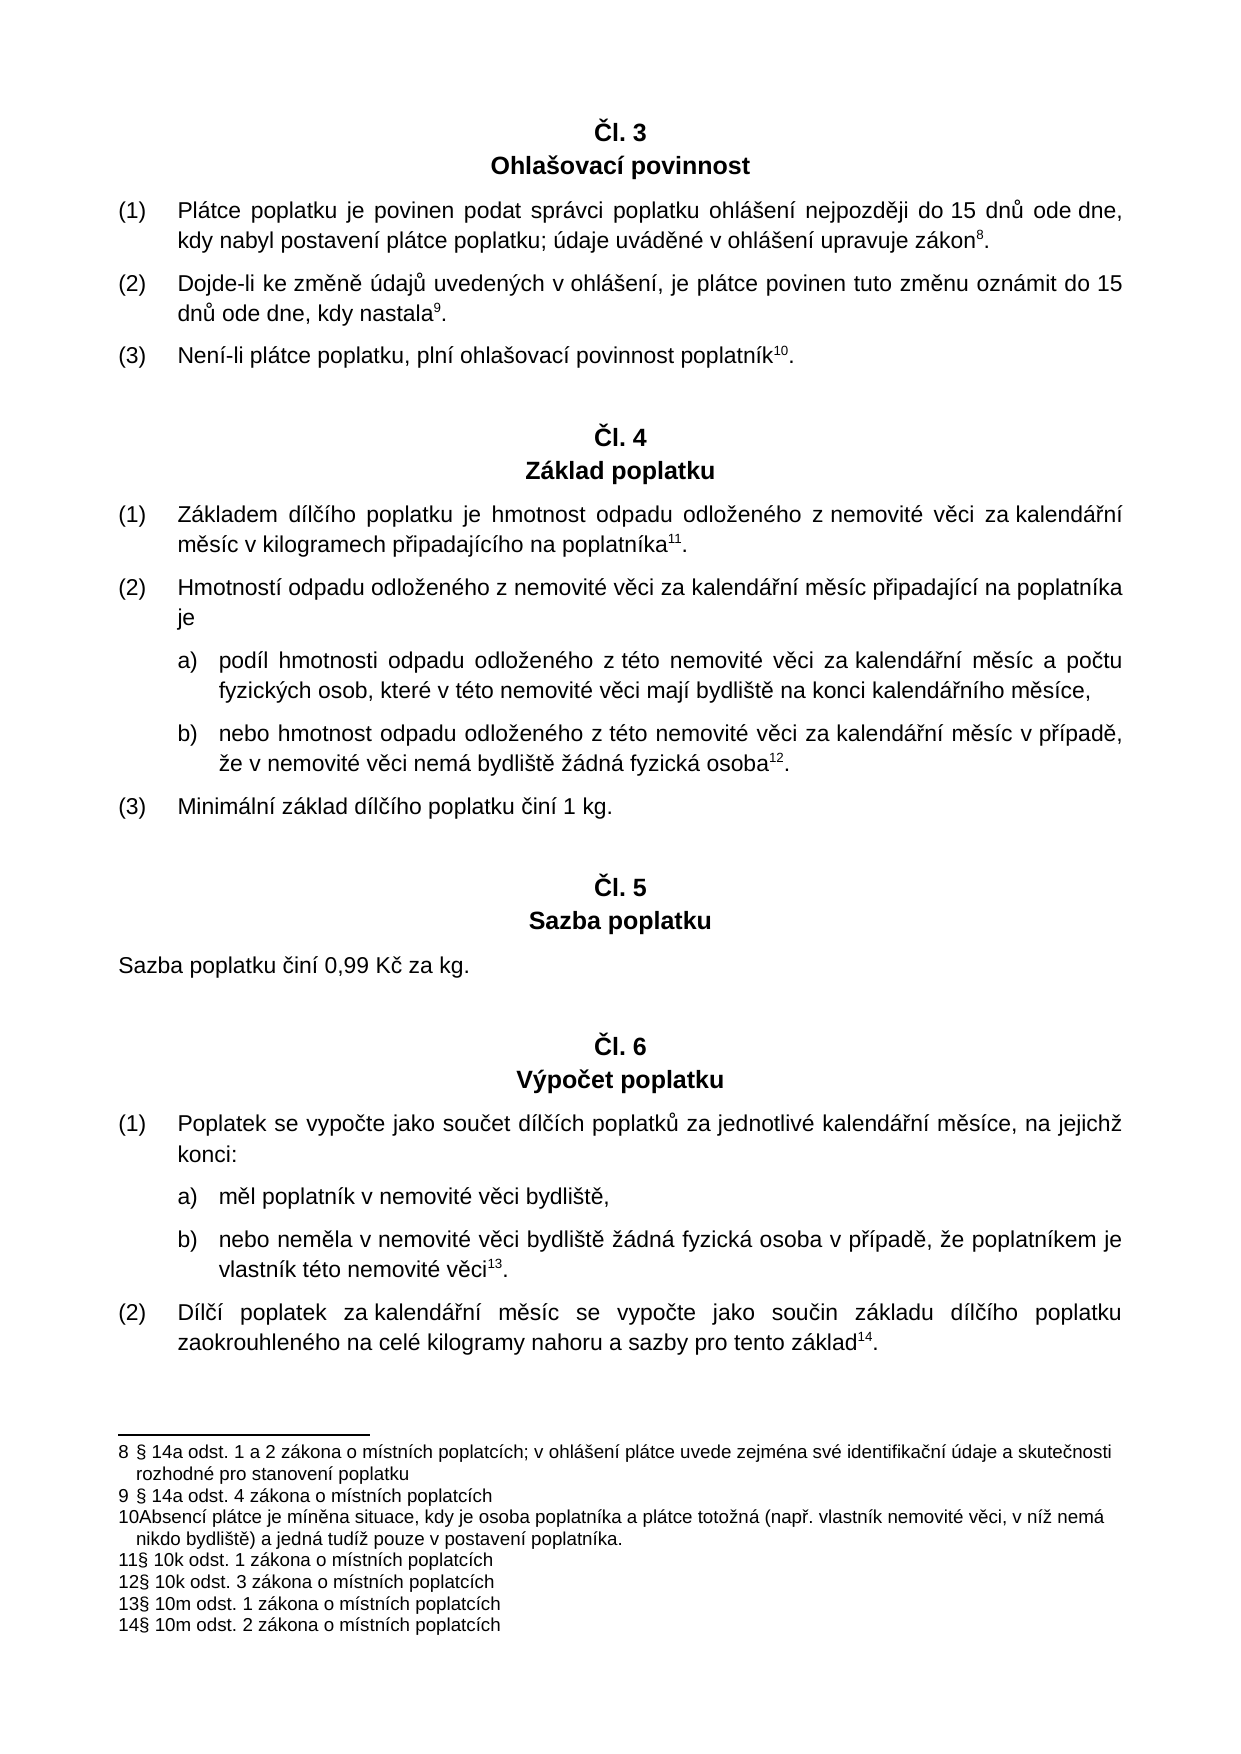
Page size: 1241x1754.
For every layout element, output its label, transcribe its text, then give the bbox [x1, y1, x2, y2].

text Sazba poplatku činí 0,99 Kč za kg. [118, 952, 1122, 978]
list Plátce poplatku je povinen podat správci poplatku ohlášení nejpozději do 15 dnů ode dne, kdy nabyl postavení plátce poplatku; údaje uváděné v ohlášení upravuje zákon. [118, 197, 1122, 253]
list nebo neměla v nemovité věci bydliště žádná fyzická osoba v případě, že poplatníkem je vlastník této nemovité věci. [177, 1226, 1122, 1283]
list Poplatek se vypočte jako součet dílčích poplatků za jednotlivé kalendářní měsíce, na jejichž konci: [118, 1110, 1122, 1167]
list měl poplatník v nemovité věci bydliště, [177, 1183, 1122, 1210]
list Hmotností odpadu odloženého z nemovité věci za kalendářní měsíc připadající na poplatníka je [118, 574, 1122, 631]
list § 14a odst. 4 zákona o místních poplatcích [118, 1484, 1122, 1506]
list § 10m odst. 1 zákona o místních poplatcích [118, 1592, 1122, 1614]
list Není-li plátce poplatku, plní ohlašovací povinnost poplatník. [118, 342, 1122, 369]
subtitle Čl. 5 Sazba poplatku [118, 873, 1122, 935]
list § 10k odst. 1 zákona o místních poplatcích [118, 1549, 1122, 1571]
list nebo hmotnost odpadu odloženého z této nemovité věci za kalendářní měsíc v případě, že v nemovité věci nemá bydliště žádná fyzická osoba. [177, 720, 1122, 777]
list § 10k odst. 3 zákona o místních poplatcích [118, 1571, 1122, 1592]
list Minimální základ dílčího poplatku činí 1 kg. [118, 793, 1122, 819]
subtitle Čl. 3 Ohlašovací povinnost [118, 118, 1122, 180]
list Dojde-li ke změně údajů uvedených v ohlášení, je plátce povinen tuto změnu oznámit do 15 dnů ode dne, kdy nastala. [118, 269, 1122, 326]
subtitle Čl. 4 Základ poplatku [118, 423, 1122, 484]
list Dílčí poplatek za kalendářní měsíc se vypočte jako součin základu dílčího poplatku zaokrouhleného na celé kilogramy nahoru a sazby pro tento základ. [118, 1299, 1122, 1356]
subtitle Čl. 6 Výpočet poplatku [118, 1032, 1122, 1094]
list podíl hmotnosti odpadu odloženého z této nemovité věci za kalendářní měsíc a počtu fyzických osob, které v této nemovité věci mají bydliště na konci kalendářního měsíce, [177, 647, 1122, 704]
list Absencí plátce je míněna situace, kdy je osoba poplatníka a plátce totožná (např. vlastník nemovité věci, v níž nemá nikdo bydliště) a jedná tudíž pouze v postavení poplatníka. [118, 1506, 1122, 1549]
list Základem dílčího poplatku je hmotnost odpadu odloženého z nemovité věci za kalendářní měsíc v kilogramech připadajícího na poplatníka. [118, 501, 1122, 558]
list § 14a odst. 1 a 2 zákona o místních poplatcích; v ohlášení plátce uvede zejména své identifikační údaje a skutečnosti rozhodné pro stanovení poplatku [118, 1441, 1122, 1484]
list § 10m odst. 2 zákona o místních poplatcích [118, 1614, 1122, 1635]
